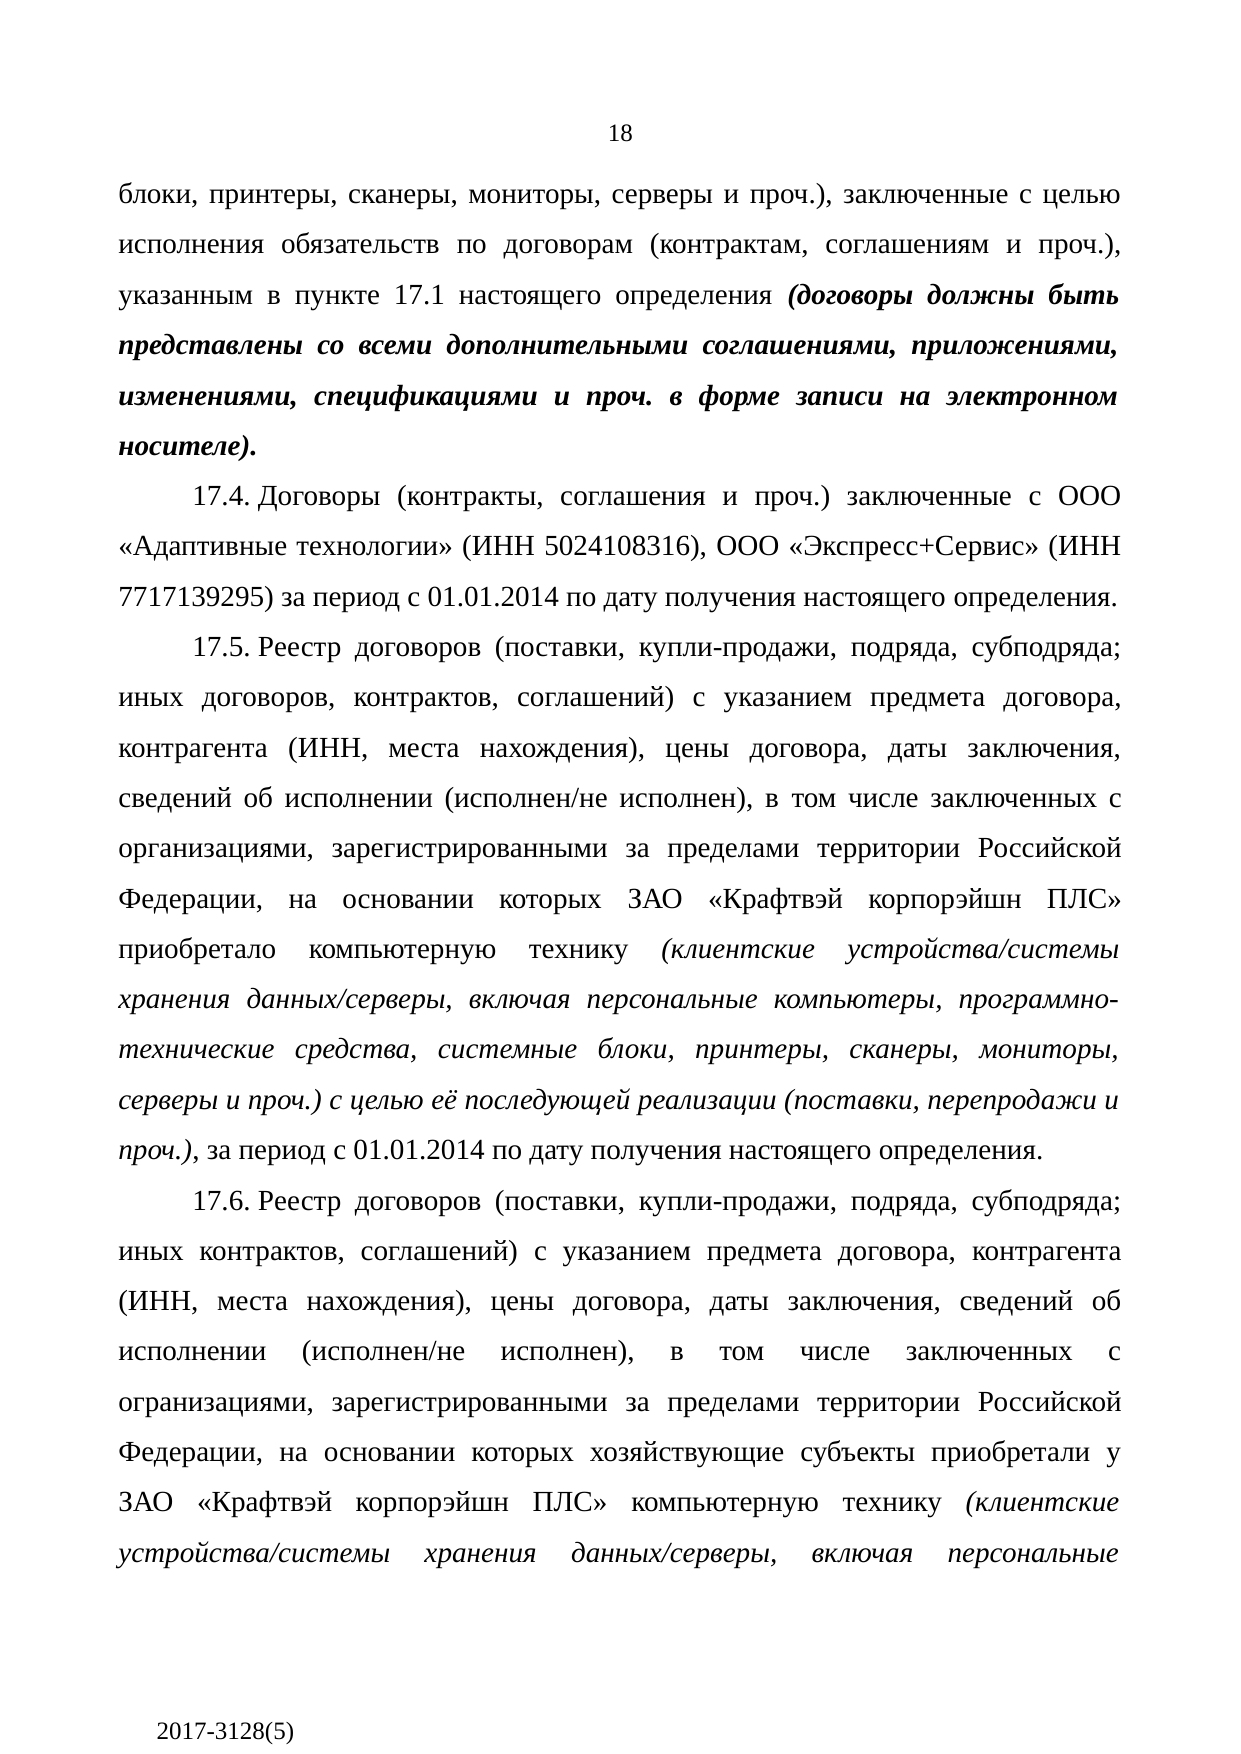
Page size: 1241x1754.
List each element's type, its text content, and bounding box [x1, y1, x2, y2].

text 17.6. Реестр договоров (поставки, купли-продажи, подряда, субподряда; иных контрактов, соглашений) с указанием предмета договора, контрагента (ИНН, места нахождения), цены договора, даты заключения, сведений об исполнении (исполнен/не исполнен), в том числе заключенных с огранизациями, зарегистрированными за пределами территории Российской Федерации, на основании которых хозяйствующие субъекты приобретали у ЗАО «Крафтвэй корпорэйшн ПЛС» компьютерную технику (клиентские устройства/системы хранения данных/серверы, включая персональные [118, 1183, 1122, 1568]
text 17.5. Реестр договоров (поставки, купли-продажи, подряда, субподряда; иных договоров, контрактов, соглашений) с указанием предмета договора, контрагента (ИНН, места нахождения), цены договора, даты заключения, сведений об исполнении (исполнен/не исполнен), в том числе заключенных с организациями, зарегистрированными за пределами территории Российской Федерации, на основании которых ЗАО «Крафтвэй корпорэйшн ПЛС» приобретало компьютерную технику (клиентские устройства/системы хранения данных/серверы, включая персональные компьютеры, программно-технические средства, системные блоки, принтеры, сканеры, мониторы, серверы и проч.) с целью её последующей реализации (поставки, перепродажи и проч.), за период с 01.01.2014 по дату получения настоящего определения. [118, 629, 1122, 1166]
text 17.4. Договоры (контракты, соглашения и проч.) заключенные с ООО «Адаптивные технологии» (ИНН 5024108316), ООО «Экспресс+Сервис» (ИНН 7717139295) за период с 01.01.2014 по дату получения настоящего определения. [118, 478, 1122, 612]
text блоки, принтеры, сканеры, мониторы, серверы и проч.), заключенные с целью исполнения обязательств по договорам (контрактам, соглашениям и проч.), указанным в пункте 17.1 настоящего определения (договоры должны быть представлены со всеми дополнительными соглашениями, приложениями, изменениями, спецификациями и проч. в форме записи на электронном носителе). [118, 176, 1122, 461]
